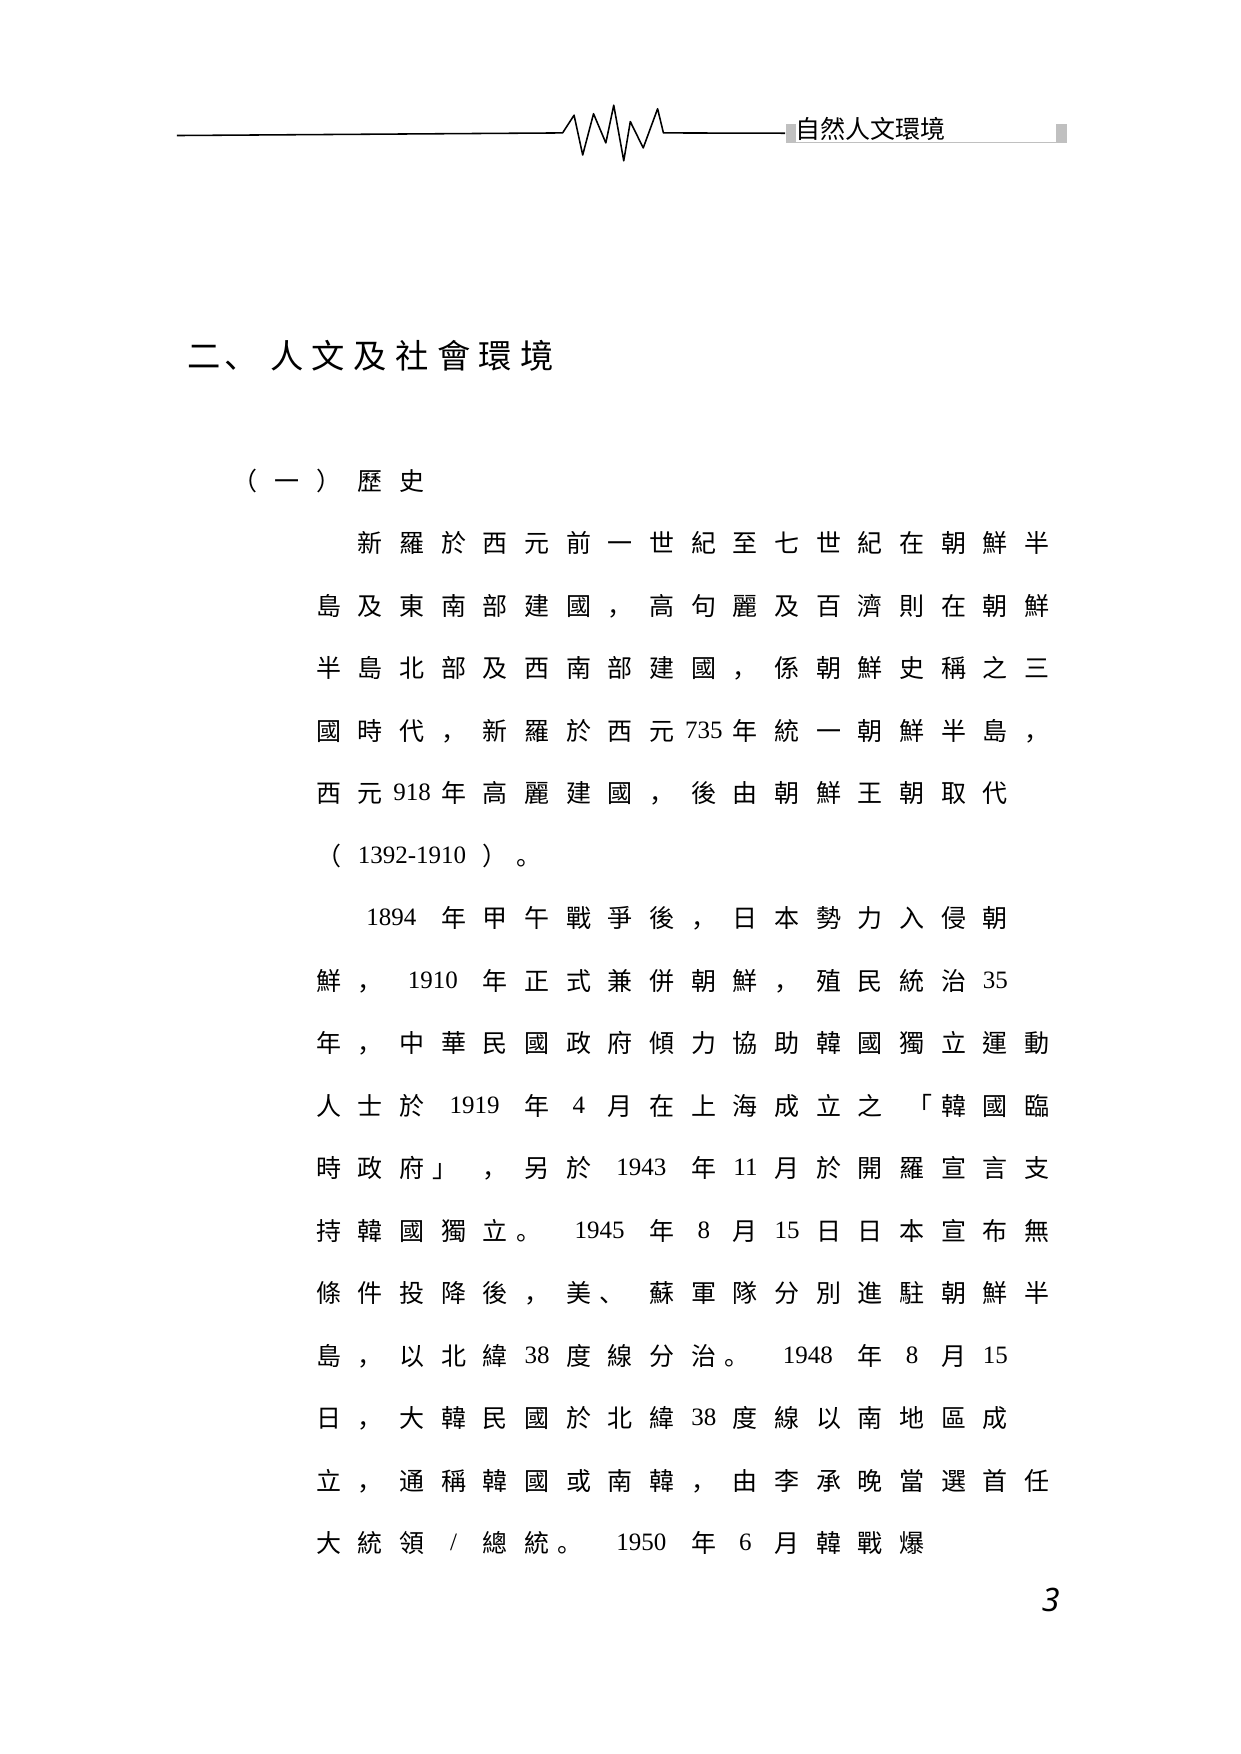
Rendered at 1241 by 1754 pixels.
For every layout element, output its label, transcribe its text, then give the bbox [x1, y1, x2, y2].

text 二、人文及社會環境 [183, 313, 1058, 375]
text 1894年甲午戰爭後，日本勢力入侵朝鮮，1910年正式兼併朝鮮，殖民統治35年，中華民國政府傾力協助韓國獨立運動人士於1919年4月在上海成立之「韓國臨時政府」，另於1943年11月於開羅宣言支持韓國獨立。1945年8月15日日本宣布無條件投降後，美、蘇軍隊分別進駐朝鮮半島，以北緯38度線分治。1948年8月15日，大韓民國於北緯38度線以南地區成立，通稱韓國或南韓，由李承晚當選首任大統領/總統。1950年6月韓戰爆 [281, 875, 1058, 1563]
text 新羅於西元前一世紀至七世紀在朝鮮半島及東南部建國，高句麗及百濟則在朝鮮半島北部及西南部建國，係朝鮮史稱之三國時代，新羅於西元735年統一朝鮮半島，西元918年高麗建國，後由朝鮮王朝取代（1392-1910）。 [281, 500, 1058, 875]
text （一）歷史 [207, 438, 1058, 500]
